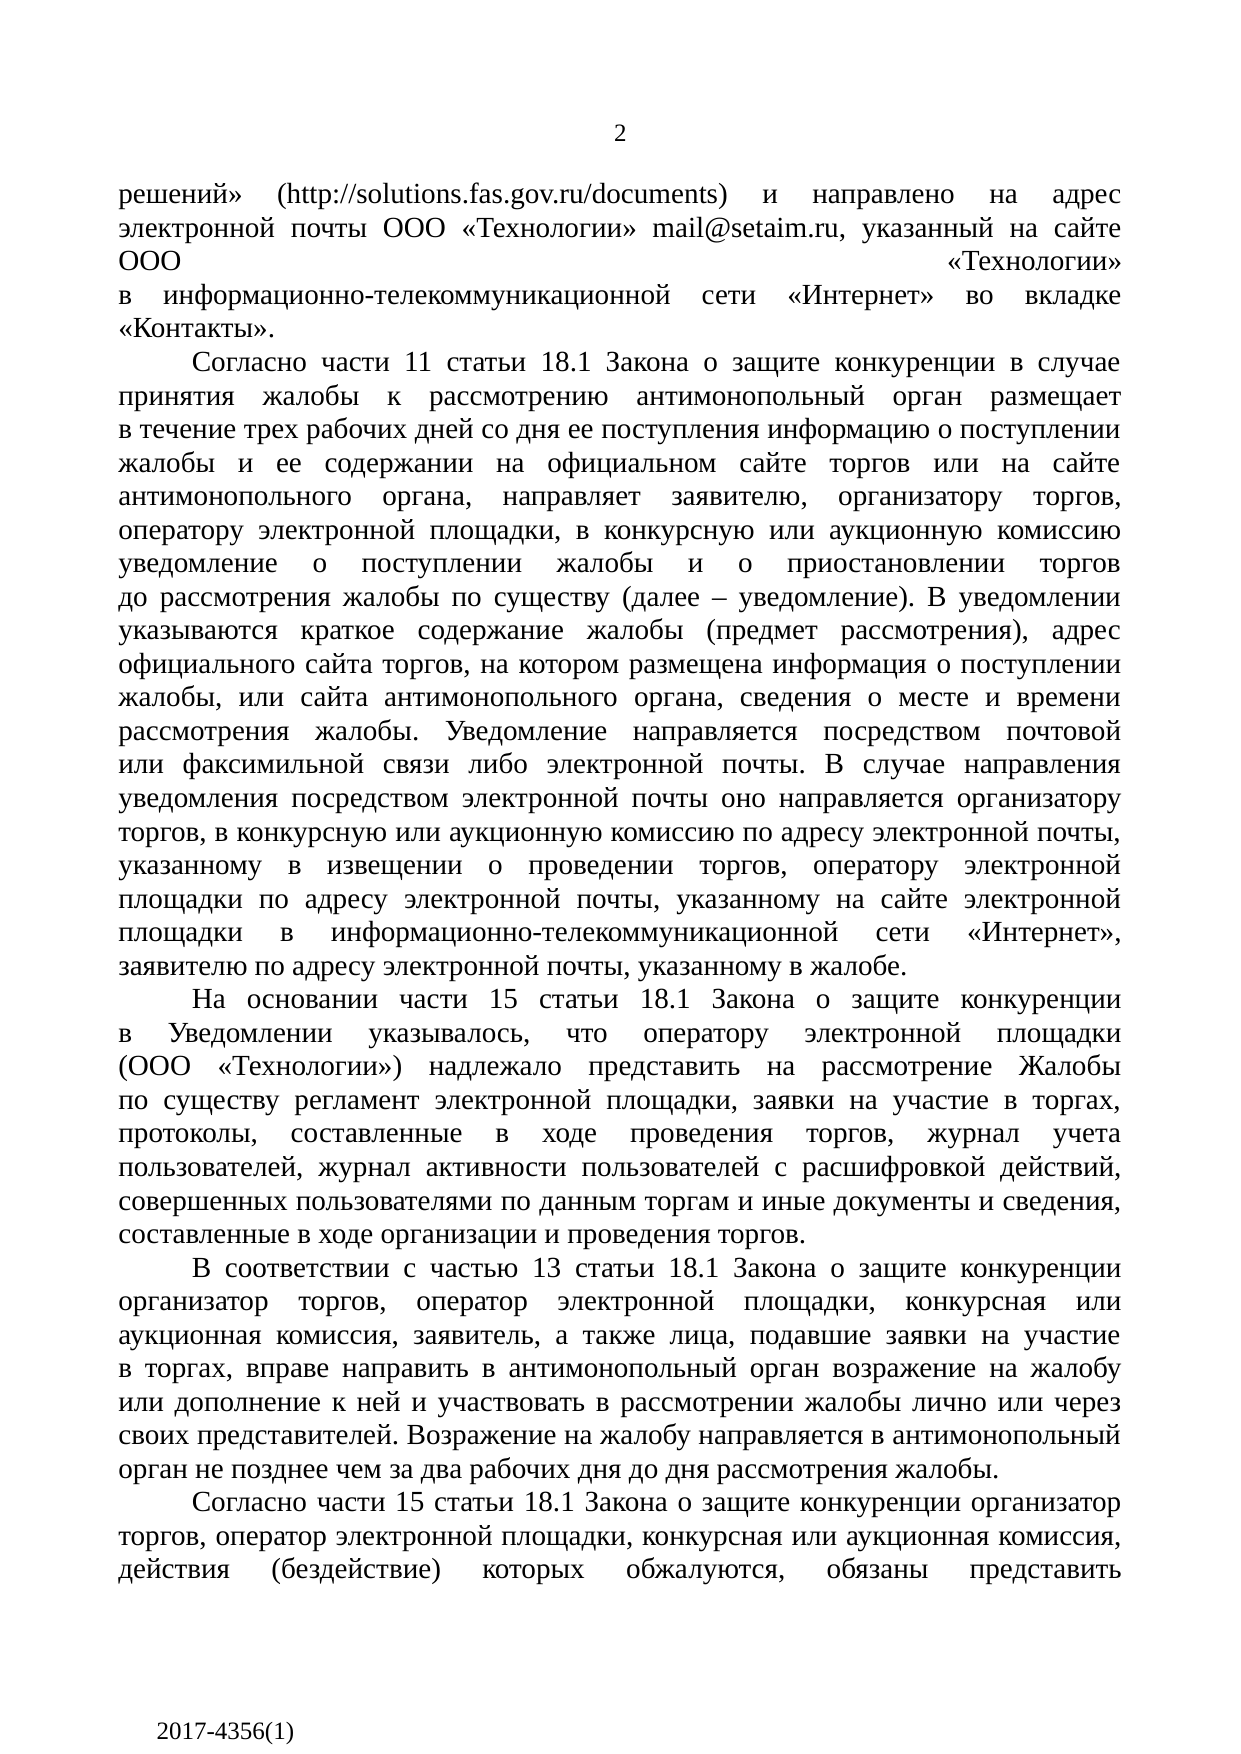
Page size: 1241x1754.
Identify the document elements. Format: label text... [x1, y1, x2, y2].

text решений» (http://solutions.fas.gov.ru/documents) и направлено на адрес электронной почты ООО «Технологии» mail@setaim.ru, указанный на сайте ООО «Технологии» в информационно-телекоммуникационной сети «Интернет» во вкладке «Контакты». [118, 176, 1122, 344]
text Согласно части 15 статьи 18.1 Закона о защите конкуренции организатор торгов, оператор электронной площадки, конкурсная или аукционная комиссия, действия (бездействие) которых обжалуются, обязаны представить [118, 1484, 1122, 1585]
text На основании части 15 статьи 18.1 Закона о защите конкуренции в Уведомлении указывалось, что оператору электронной площадки (ООО «Технологии») надлежало представить на рассмотрение Жалобы по существу регламент электронной площадки, заявки на участие в торгах, протоколы, составленные в ходе проведения торгов, журнал учета пользователей, журнал активности пользователей с расшифровкой действий, совершенных пользователями по данным торгам и иные документы и сведения, составленные в ходе организации и проведения торгов. [118, 981, 1122, 1250]
text Согласно части 11 статьи 18.1 Закона о защите конкуренции в случае принятия жалобы к рассмотрению антимонопольный орган размещает в течение трех рабочих дней со дня ее поступления информацию о поступлении жалобы и ее содержании на официальном сайте торгов или на сайте антимонопольного органа, направляет заявителю, организатору торгов, оператору электронной площадки, в конкурсную или аукционную комиссию уведомление о поступлении жалобы и о приостановлении торгов до рассмотрения жалобы по существу (далее – уведомление). В уведомлении указываются краткое содержание жалобы (предмет рассмотрения), адрес официального сайта торгов, на котором размещена информация о поступлении жалобы, или сайта антимонопольного органа, сведения о месте и времени рассмотрения жалобы. Уведомление направляется посредством почтовой или факсимильной связи либо электронной почты. В случае направления уведомления посредством электронной почты оно направляется организатору торгов, в конкурсную или аукционную комиссию по адресу электронной почты, указанному в извещении о проведении торгов, оператору электронной площадки по адресу электронной почты, указанному на сайте электронной площадки в информационно-телекоммуникационной сети «Интернет», заявителю по адресу электронной почты, указанному в жалобе. [118, 344, 1122, 981]
text В соответствии с частью 13 статьи 18.1 Закона о защите конкуренции организатор торгов, оператор электронной площадки, конкурсная или аукционная комиссия, заявитель, а также лица, подавшие заявки на участие в торгах, вправе направить в антимонопольный орган возражение на жалобу или дополнение к ней и участвовать в рассмотрении жалобы лично или через своих представителей. Возражение на жалобу направляется в антимонопольный орган не позднее чем за два рабочих дня до дня рассмотрения жалобы. [118, 1250, 1122, 1484]
